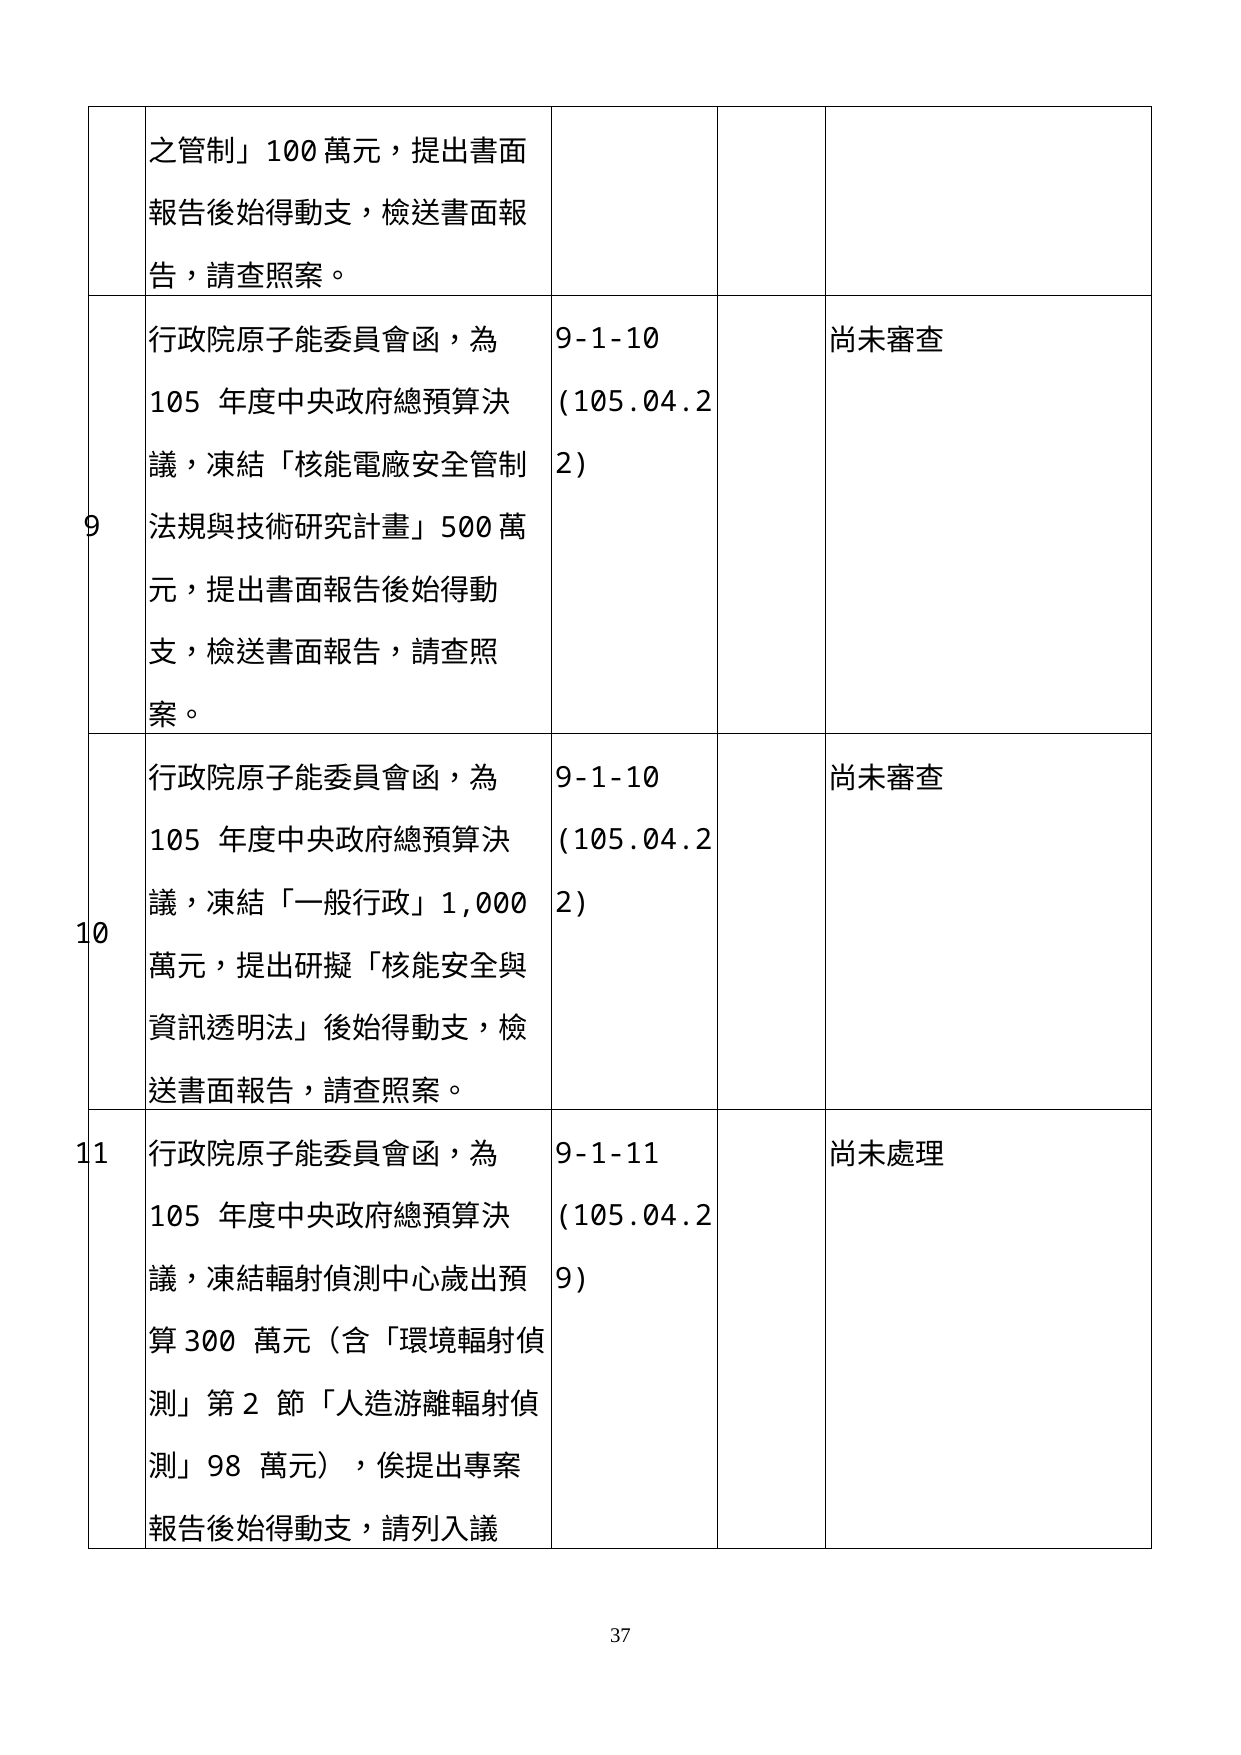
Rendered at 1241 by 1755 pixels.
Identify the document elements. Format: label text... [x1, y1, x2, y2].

table_cell 之管制」100萬元，提出書面報告後始得動支，檢送書面報告，請查照案。 [146, 107, 551, 294]
table_cell [89, 734, 145, 1109]
table_cell 9-1-10 (105.04.22) [552, 734, 717, 1109]
table_cell [89, 527, 96, 534]
table_cell 行政院原子能委員會函，為105 年度中央政府總預算決議，凍結「核能電廠安全管制法規與技術研究計畫」500萬元，提出書面報告後始得動支，檢送書面報告，請查照案。 [146, 296, 551, 733]
table_cell [89, 107, 145, 294]
table_cell 9-1-11 (105.04.29) [552, 1110, 717, 1548]
table_cell [718, 734, 825, 1109]
table_cell 9-1-10 (105.04.22) [552, 296, 717, 733]
table_cell [89, 296, 145, 733]
table_cell [552, 107, 717, 294]
table_cell [718, 1110, 825, 1548]
table_cell [826, 107, 1151, 294]
table_cell [718, 296, 825, 733]
table_cell 尚未處理 [826, 1110, 1151, 1548]
table_cell [718, 107, 825, 294]
table_cell 尚未審查 [826, 296, 1151, 733]
table_cell [89, 517, 96, 526]
table_cell 尚未審查 [826, 734, 1151, 1109]
table_cell 行政院原子能委員會函，為105 年度中央政府總預算決議，凍結「一般行政」1,000萬元，提出研擬「核能安全與資訊透明法」後始得動支，檢送書面報告，請查照案。 [146, 734, 551, 1109]
table_cell 行政院原子能委員會函，為 105 年度中央政府總預算決議，凍結輻射偵測中心歲出預算300 萬元（含「環境輻射偵測」第2 節「人造游離輻射偵測」98 萬元），俟提出專案報告後始得動支，請列入議 [146, 1110, 551, 1548]
table_cell [89, 1110, 145, 1548]
